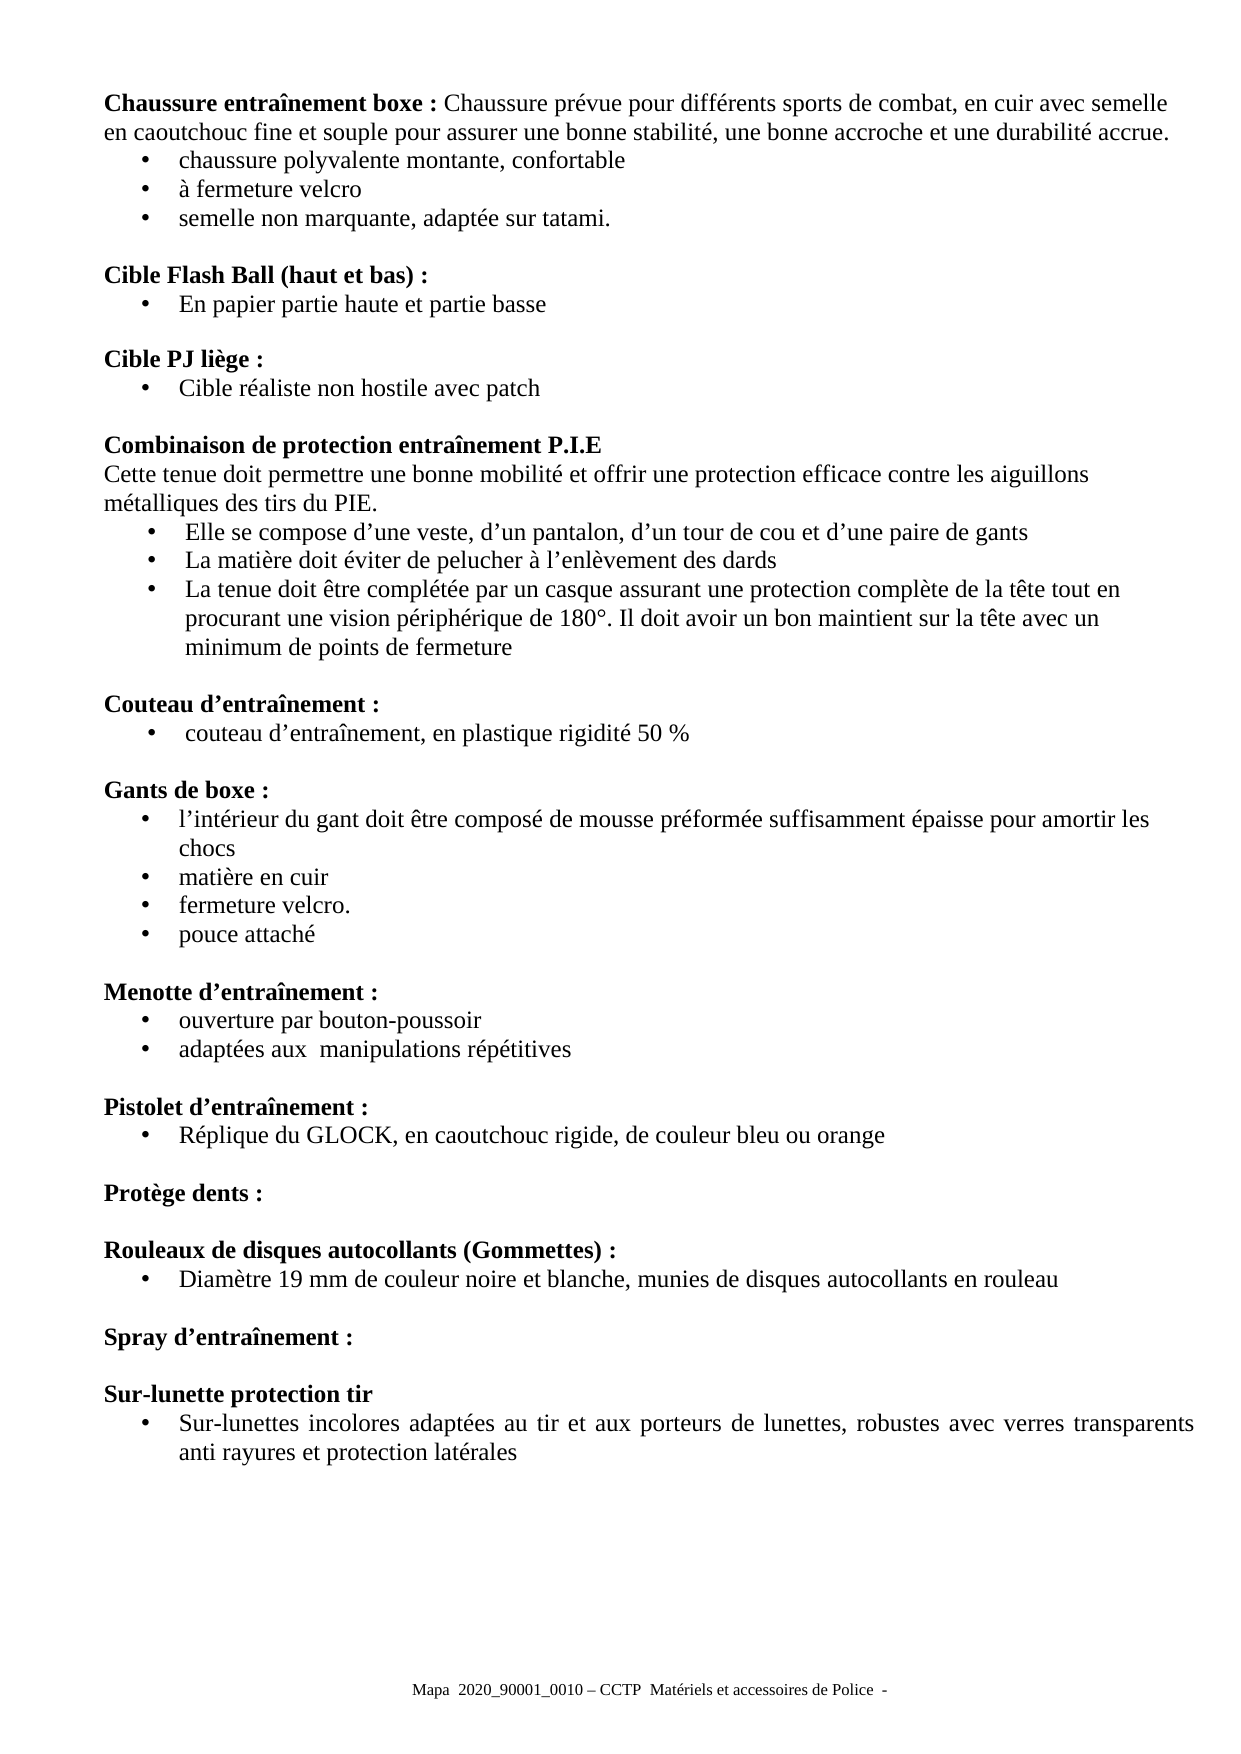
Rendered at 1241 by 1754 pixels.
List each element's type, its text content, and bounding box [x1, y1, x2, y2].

list semelle non marquante, adaptée sur tatami. [141, 203, 1196, 232]
text Chaussure entraînement boxe : Chaussure prévue pour différents sports de combat, en cuir avec semelle en caoutchouc fine et souple pour assurer une bonne stabilité, une bonne accroche et une durabilité accrue. [103, 88, 1196, 145]
list Elle se compose d’une veste, d’un pantalon, d’un tour de cou et d’une paire de gants [147, 517, 1196, 545]
text Combinaison de protection entraînement P.I.E [103, 430, 1196, 459]
list Diamètre 19 mm de couleur noire et blanche, munies de disques autocollants en rouleau [141, 1264, 1196, 1293]
text Gants de boxe : [103, 775, 1196, 804]
text Menotte d’entraînement : [103, 977, 1196, 1005]
list adaptées aux manipulations répétitives [141, 1034, 1196, 1063]
list pouce attaché [141, 919, 1196, 948]
text Sur-lunette protection tir [103, 1379, 1196, 1408]
list matière en cuir [141, 862, 1196, 890]
list ouverture par bouton-poussoir [141, 1005, 1196, 1034]
list La tenue doit être complétée par un casque assurant une protection complète de la tête tout en procurant une vision périphérique de 180°. Il doit avoir un bon maintient sur la tête avec un minimum de points de fermeture [147, 574, 1196, 660]
text Cible Flash Ball (haut et bas) : [103, 260, 1196, 289]
list Cible réaliste non hostile avec patch [141, 373, 1196, 402]
list couteau d’entraînement, en plastique rigidité 50 % [147, 718, 1196, 747]
list chaussure polyvalente montante, confortable [141, 145, 1196, 174]
list Réplique du GLOCK, en caoutchouc rigide, de couleur bleu ou orange [141, 1120, 1196, 1149]
list l’intérieur du gant doit être composé de mousse préformée suffisamment épaisse pour amortir les chocs [141, 804, 1196, 862]
list La matière doit éviter de pelucher à l’enlèvement des dards [147, 545, 1196, 574]
list à fermeture velcro [141, 174, 1196, 203]
list En papier partie haute et partie basse [141, 289, 1196, 318]
text Cible PJ liège : [103, 344, 1196, 373]
text Cette tenue doit permettre une bonne mobilité et offrir une protection efficace contre les aiguillons métalliques des tirs du PIE. [103, 459, 1196, 517]
list Sur-lunettes incolores adaptées au tir et aux porteurs de lunettes, robustes avec verres transparents anti rayures et protection latérales [141, 1408, 1196, 1465]
list fermeture velcro. [141, 890, 1196, 919]
text Protège dents : [103, 1178, 1196, 1207]
text Pistolet d’entraînement : [103, 1092, 1196, 1120]
text Couteau d’entraînement : [103, 689, 1196, 718]
text Rouleaux de disques autocollants (Gommettes) : [103, 1235, 1196, 1264]
text Spray d’entraînement : [103, 1322, 1196, 1350]
